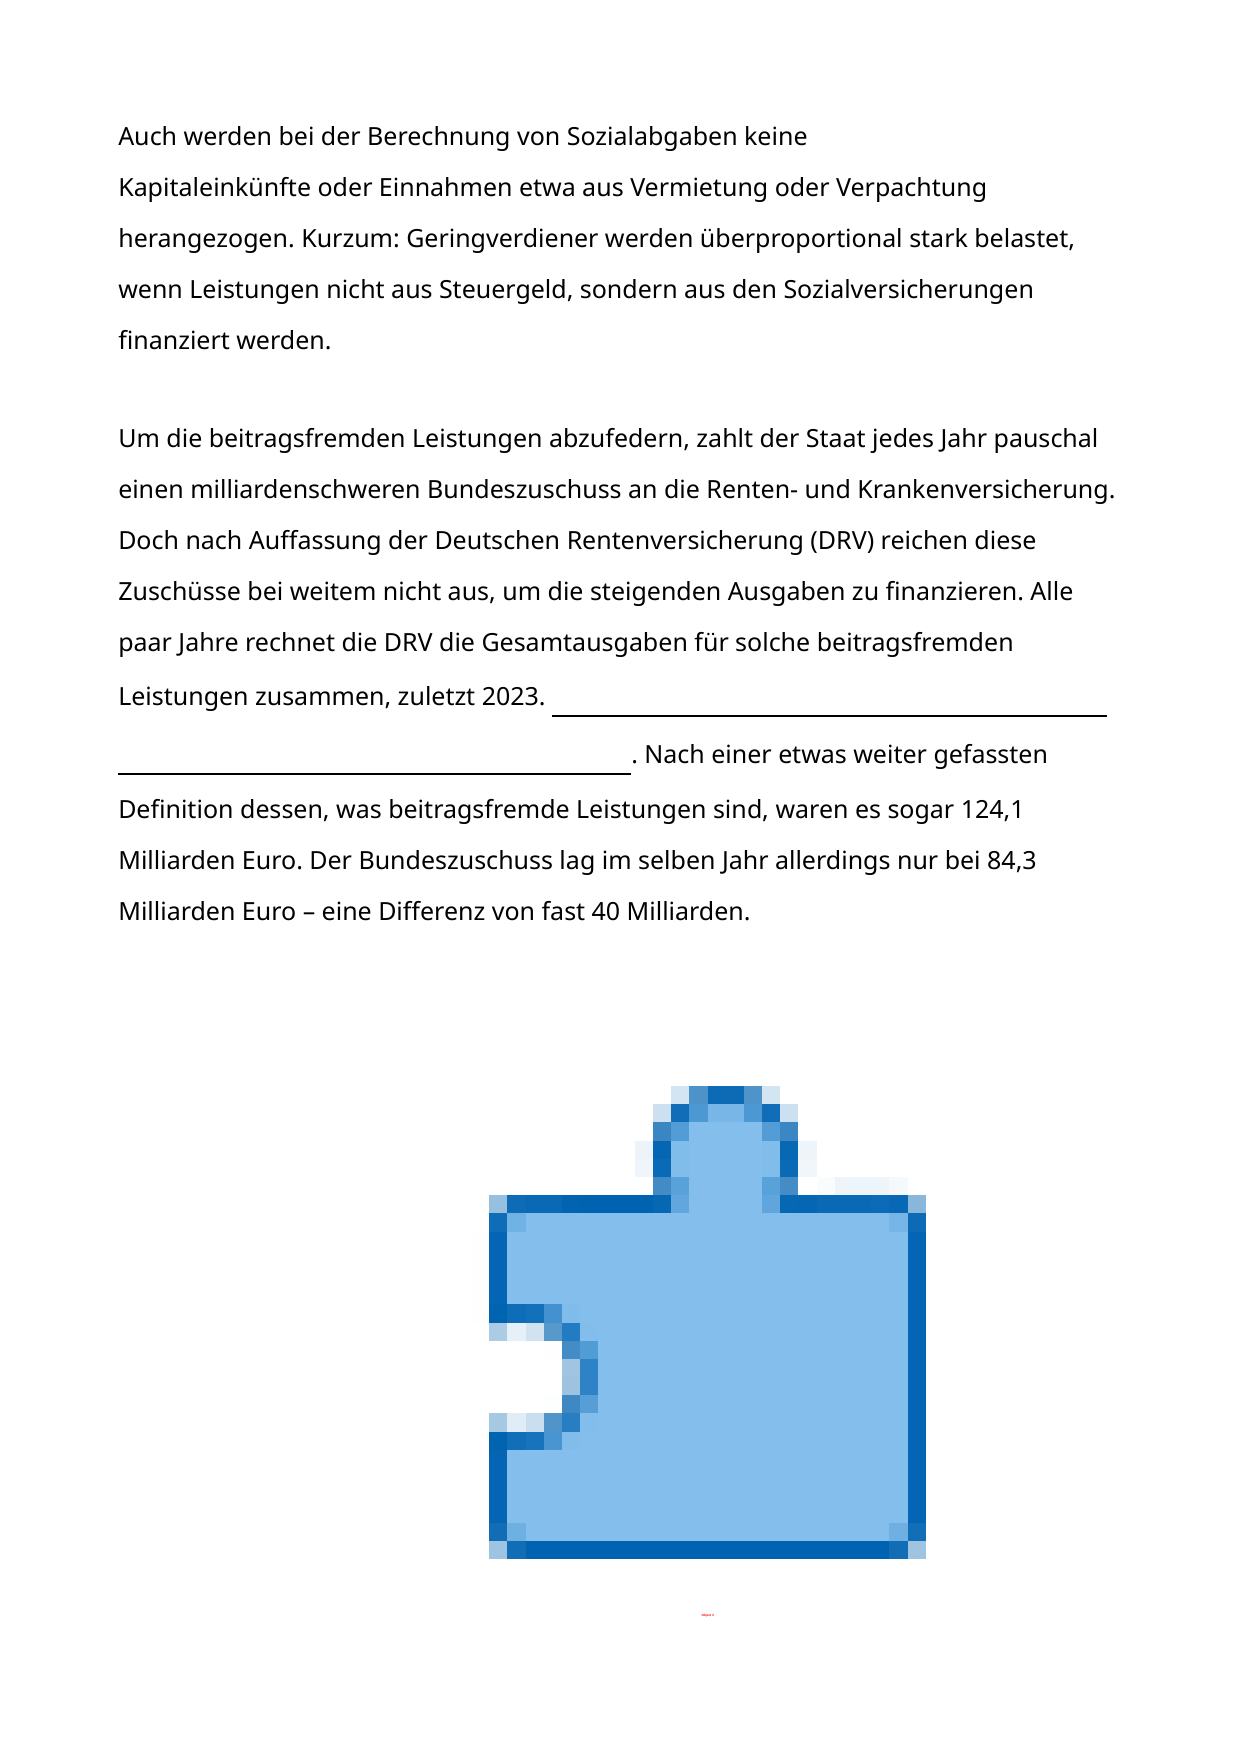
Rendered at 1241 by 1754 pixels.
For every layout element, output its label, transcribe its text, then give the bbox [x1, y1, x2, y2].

text Um die beitragsfremden Leistungen abzufedern, zahlt der Staat jedes Jahr pauschal einen milliardenschweren Bundeszuschuss an die Renten- und Krankenversicherung. Doch nach Auffassung der Deutschen Rentenversicherung (DRV) reichen diese Zuschüsse bei weitem nicht aus, um die steigenden Ausgaben zu finanzieren. Alle paar Jahre rechnet die DRV die Gesamtausgaben für solche beitragsfremden Leistungen zusammen, zuletzt 2023. Damals kam die Rentenversicherung auf einen Betrag von mindestens 63,2 Milliarden Euro. Nach einer etwas weiter gefassten Definition dessen, was beitragsfremde Leistungen sind, waren es sogar 124,1 Milliarden Euro. Der Bundeszuschuss lag im selben Jahr allerdings nur bei 84,3 Milliarden Euro – eine Differenz von fast 40 Milliarden. [118, 421, 1122, 928]
text Auch werden bei der Berechnung von Sozialabgaben keine Kapitaleinkünfte oder Einnahmen etwa aus Vermietung oder Verpachtung herangezogen. Kurzum: Geringverdiener werden überproportional stark belastet, wenn Leistungen nicht aus Steuergeld, sondern aus den Sozialversicherungen finanziert werden. [118, 118, 1122, 356]
